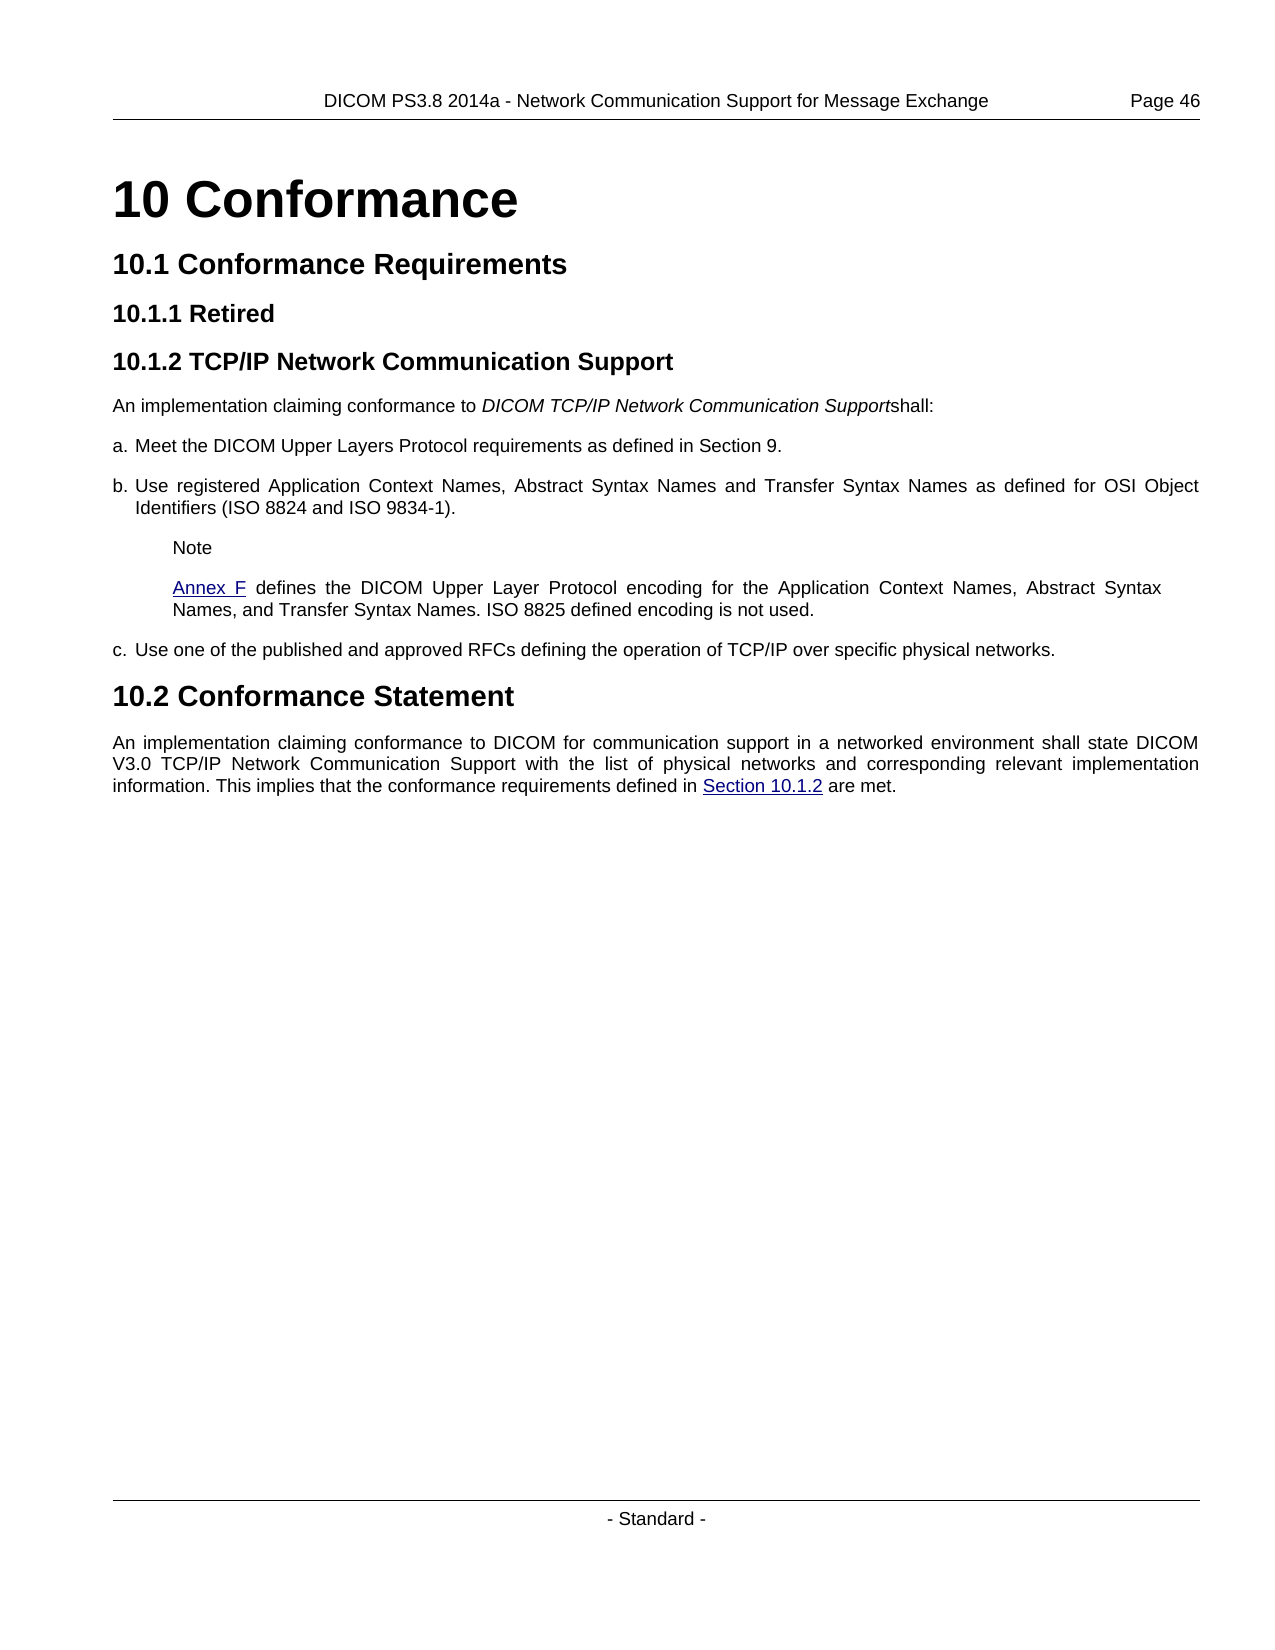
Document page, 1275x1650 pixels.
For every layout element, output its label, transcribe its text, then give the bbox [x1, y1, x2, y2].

text 10 Conformance [112, 169, 1200, 228]
list Annex F defines the DICOM Upper Layer Protocol encoding for the Application Context Names, Abstract Syntax Names, and Transfer Syntax Names. ISO 8825 defined encoding is not used. [150, 577, 1162, 620]
list Use registered Application Context Names, Abstract Syntax Names and Transfer Syntax Names as defined for OSI Object Identifiers (ISO 8824 and ISO 9834-1). [112, 475, 1200, 518]
text An implementation claiming conformance to DICOM for communication support in a networked environment shall state DICOM V3.0 TCP/IP Network Communication Support with the list of physical networks and corresponding relevant implementation information. This implies that the conformance requirements defined in Section 10.1.2 are met. [112, 732, 1200, 796]
text 10.2 Conformance Statement [112, 679, 1200, 713]
text 10.1.2 TCP/IP Network Communication Support [112, 347, 1200, 376]
text 10.1.1 Retired [112, 299, 1200, 328]
list Note [150, 537, 1162, 558]
list Meet the DICOM Upper Layers Protocol requirements as defined in Section 9. [112, 435, 1200, 456]
text An implementation claiming conformance to DICOM TCP/IP Network Communication Supportshall: [112, 394, 1200, 416]
list Use one of the published and approved RFCs defining the operation of TCP/IP over specific physical networks. [112, 639, 1200, 661]
text 10.1 Conformance Requirements [112, 247, 1200, 281]
